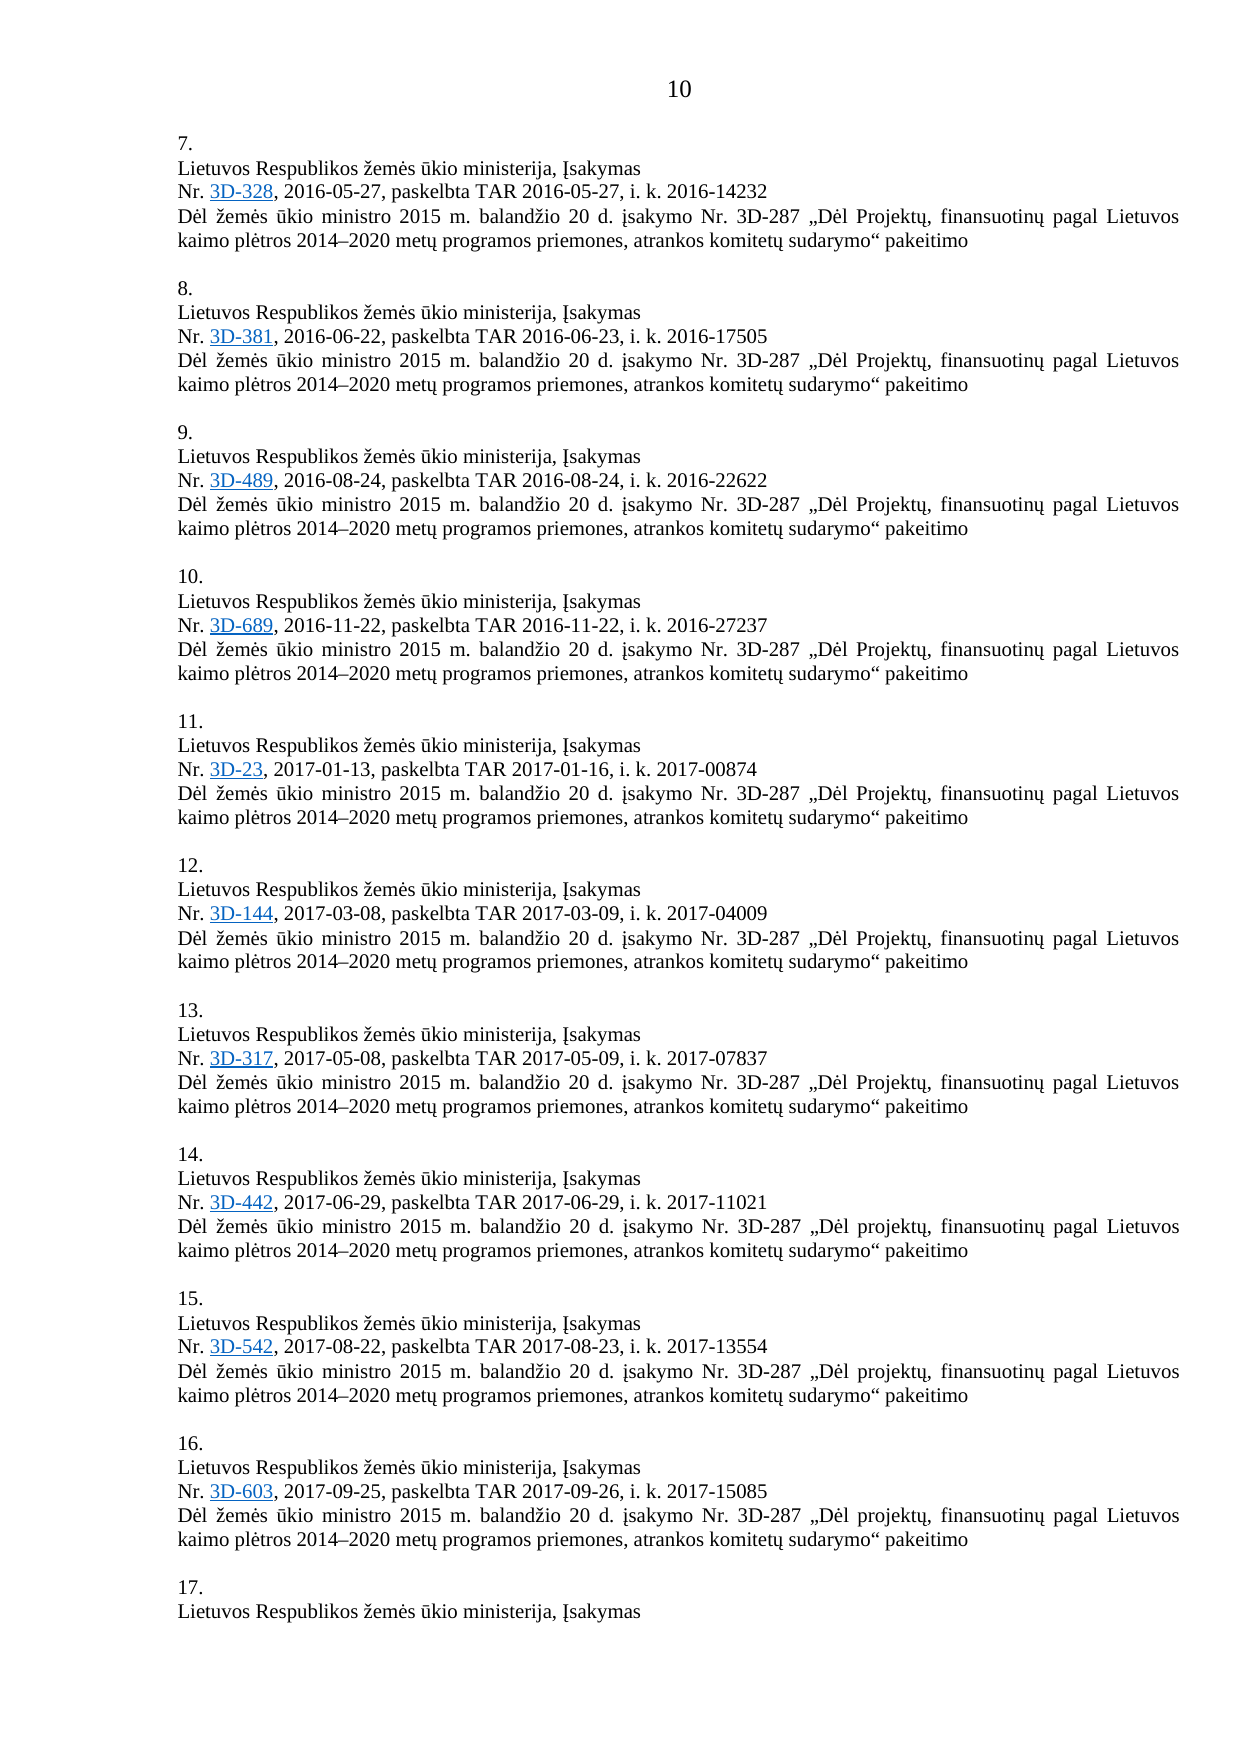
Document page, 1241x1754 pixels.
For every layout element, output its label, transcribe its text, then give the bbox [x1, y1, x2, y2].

text 9. [177, 420, 1181, 444]
text Dėl žemės ūkio ministro 2015 m. balandžio 20 d. įsakymo Nr. 3D-287 „Dėl projektų, finansuotinų pagal Lietuvos kaimo plėtros 2014–2020 metų programos priemones, atrankos komitetų sudarymo“ pakeitimo [177, 1214, 1181, 1262]
text Nr. 3D-23, 2017-01-13, paskelbta TAR 2017-01-16, i. k. 2017-00874 [177, 757, 1181, 781]
text Lietuvos Respublikos žemės ūkio ministerija, Įsakymas [177, 1022, 1181, 1046]
text 12. [177, 853, 1181, 877]
text Nr. 3D-317, 2017-05-08, paskelbta TAR 2017-05-09, i. k. 2017-07837 [177, 1046, 1181, 1070]
text Lietuvos Respublikos žemės ūkio ministerija, Įsakymas [177, 155, 1181, 179]
text Nr. 3D-328, 2016-05-27, paskelbta TAR 2016-05-27, i. k. 2016-14232 [177, 179, 1181, 203]
text Nr. 3D-381, 2016-06-22, paskelbta TAR 2016-06-23, i. k. 2016-17505 [177, 324, 1181, 348]
text 15. [177, 1286, 1181, 1310]
text Nr. 3D-689, 2016-11-22, paskelbta TAR 2016-11-22, i. k. 2016-27237 [177, 613, 1181, 637]
text 11. [177, 709, 1181, 733]
text Nr. 3D-489, 2016-08-24, paskelbta TAR 2016-08-24, i. k. 2016-22622 [177, 468, 1181, 492]
text Nr. 3D-442, 2017-06-29, paskelbta TAR 2017-06-29, i. k. 2017-11021 [177, 1190, 1181, 1214]
text 10. [177, 564, 1181, 588]
text Lietuvos Respublikos žemės ūkio ministerija, Įsakymas [177, 1310, 1181, 1334]
text Lietuvos Respublikos žemės ūkio ministerija, Įsakymas [177, 733, 1181, 757]
text Nr. 3D-542, 2017-08-22, paskelbta TAR 2017-08-23, i. k. 2017-13554 [177, 1334, 1181, 1358]
text Dėl žemės ūkio ministro 2015 m. balandžio 20 d. įsakymo Nr. 3D-287 „Dėl projektų, finansuotinų pagal Lietuvos kaimo plėtros 2014–2020 metų programos priemones, atrankos komitetų sudarymo“ pakeitimo [177, 1503, 1181, 1551]
text Lietuvos Respublikos žemės ūkio ministerija, Įsakymas [177, 444, 1181, 468]
text Dėl žemės ūkio ministro 2015 m. balandžio 20 d. įsakymo Nr. 3D-287 „Dėl Projektų, finansuotinų pagal Lietuvos kaimo plėtros 2014–2020 metų programos priemones, atrankos komitetų sudarymo“ pakeitimo [177, 492, 1181, 540]
text Dėl žemės ūkio ministro 2015 m. balandžio 20 d. įsakymo Nr. 3D-287 „Dėl Projektų, finansuotinų pagal Lietuvos kaimo plėtros 2014–2020 metų programos priemones, atrankos komitetų sudarymo“ pakeitimo [177, 925, 1181, 973]
text Dėl žemės ūkio ministro 2015 m. balandžio 20 d. įsakymo Nr. 3D-287 „Dėl Projektų, finansuotinų pagal Lietuvos kaimo plėtros 2014–2020 metų programos priemones, atrankos komitetų sudarymo“ pakeitimo [177, 348, 1181, 396]
text Lietuvos Respublikos žemės ūkio ministerija, Įsakymas [177, 877, 1181, 901]
text 14. [177, 1142, 1181, 1166]
text Nr. 3D-144, 2017-03-08, paskelbta TAR 2017-03-09, i. k. 2017-04009 [177, 901, 1181, 925]
text Dėl žemės ūkio ministro 2015 m. balandžio 20 d. įsakymo Nr. 3D-287 „Dėl Projektų, finansuotinų pagal Lietuvos kaimo plėtros 2014–2020 metų programos priemones, atrankos komitetų sudarymo“ pakeitimo [177, 203, 1181, 252]
text 16. [177, 1431, 1181, 1455]
text 13. [177, 998, 1181, 1022]
text Dėl žemės ūkio ministro 2015 m. balandžio 20 d. įsakymo Nr. 3D-287 „Dėl projektų, finansuotinų pagal Lietuvos kaimo plėtros 2014–2020 metų programos priemones, atrankos komitetų sudarymo“ pakeitimo [177, 1358, 1181, 1407]
text Lietuvos Respublikos žemės ūkio ministerija, Įsakymas [177, 1455, 1181, 1479]
text Lietuvos Respublikos žemės ūkio ministerija, Įsakymas [177, 1599, 1181, 1623]
text Nr. 3D-603, 2017-09-25, paskelbta TAR 2017-09-26, i. k. 2017-15085 [177, 1479, 1181, 1503]
text Dėl žemės ūkio ministro 2015 m. balandžio 20 d. įsakymo Nr. 3D-287 „Dėl Projektų, finansuotinų pagal Lietuvos kaimo plėtros 2014–2020 metų programos priemones, atrankos komitetų sudarymo“ pakeitimo [177, 781, 1181, 829]
text Lietuvos Respublikos žemės ūkio ministerija, Įsakymas [177, 300, 1181, 324]
text 8. [177, 276, 1181, 300]
text Dėl žemės ūkio ministro 2015 m. balandžio 20 d. įsakymo Nr. 3D-287 „Dėl Projektų, finansuotinų pagal Lietuvos kaimo plėtros 2014–2020 metų programos priemones, atrankos komitetų sudarymo“ pakeitimo [177, 1070, 1181, 1118]
text 7. [177, 131, 1181, 155]
text Lietuvos Respublikos žemės ūkio ministerija, Įsakymas [177, 1166, 1181, 1190]
text Dėl žemės ūkio ministro 2015 m. balandžio 20 d. įsakymo Nr. 3D-287 „Dėl Projektų, finansuotinų pagal Lietuvos kaimo plėtros 2014–2020 metų programos priemones, atrankos komitetų sudarymo“ pakeitimo [177, 637, 1181, 685]
text 17. [177, 1575, 1181, 1599]
text Lietuvos Respublikos žemės ūkio ministerija, Įsakymas [177, 588, 1181, 613]
